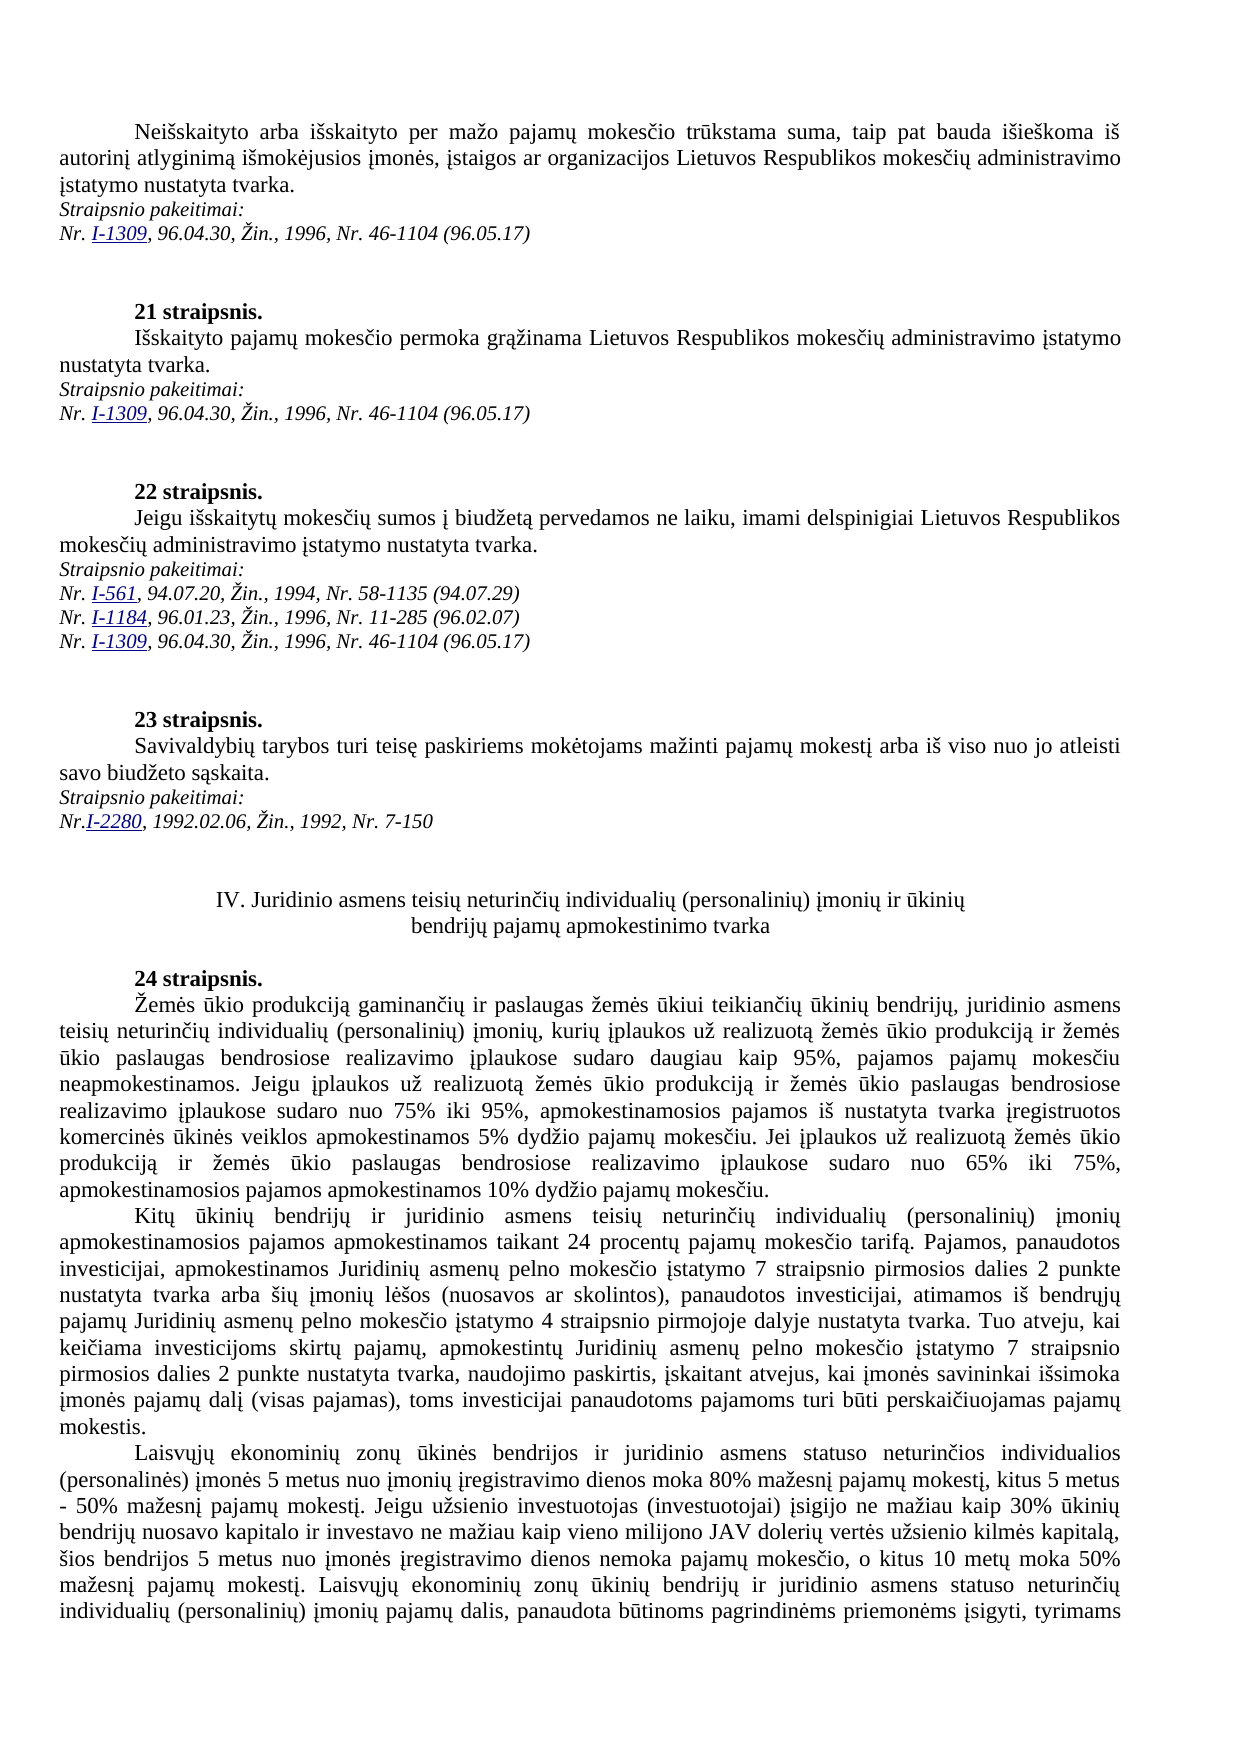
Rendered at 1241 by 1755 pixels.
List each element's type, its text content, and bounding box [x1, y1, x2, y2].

text Nr. I-1309, 96.04.30, Žin., 1996, Nr. 46-1104 (96.05.17) [59, 629, 1122, 653]
text bendrijų pajamų apmokestinimo tvarka [59, 912, 1122, 938]
text Nr.I-2280, 1992.02.06, Žin., 1992, Nr. 7-150 [59, 809, 1122, 833]
text Straipsnio pakeitimai: [59, 197, 1122, 221]
text Išskaityto pajamų mokesčio permoka grąžinama Lietuvos Respublikos mokesčių administravimo įstatymo nustatyta tvarka. [59, 324, 1122, 377]
text 24 straipsnis. [59, 965, 1122, 991]
text IV. Juridinio asmens teisių neturinčių individualių (personalinių) įmonių ir ūkinių [59, 886, 1122, 912]
text Savivaldybių tarybos turi teisę paskiriems mokėtojams mažinti pajamų mokestį arba iš viso nuo jo atleisti savo biudžeto sąskaita. [59, 732, 1122, 785]
text Nr. I-561, 94.07.20, Žin., 1994, Nr. 58-1135 (94.07.29) [59, 581, 1122, 605]
text Straipsnio pakeitimai: [59, 785, 1122, 809]
text Laisvųjų ekonominių zonų ūkinės bendrijos ir juridinio asmens statuso neturinčios individualios (personalinės) įmonės 5 metus nuo įmonių įregistravimo dienos moka 80% mažesnį pajamų mokestį, kitus 5 metus - 50% mažesnį pajamų mokestį. Jeigu užsienio investuotojas (investuotojai) įsigijo ne mažiau kaip 30% ūkinių bendrijų nuosavo kapitalo ir investavo ne mažiau kaip vieno milijono JAV dolerių vertės užsienio kilmės kapitalą, šios bendrijos 5 metus nuo įmonės įregistravimo dienos nemoka pajamų mokesčio, o kitus 10 metų moka 50% mažesnį pajamų mokestį. Laisvųjų ekonominių zonų ūkinių bendrijų ir juridinio asmens statuso neturinčių individualių (personalinių) įmonių pajamų dalis, panaudota būtinoms pagrindinėms priemonėms įsigyti, tyrimams [59, 1439, 1122, 1624]
text 23 straipsnis. [59, 706, 1122, 732]
text 22 straipsnis. [59, 478, 1122, 504]
text Žemės ūkio produkciją gaminančių ir paslaugas žemės ūkiui teikiančių ūkinių bendrijų, juridinio asmens teisių neturinčių individualių (personalinių) įmonių, kurių įplaukos už realizuotą žemės ūkio produkciją ir žemės ūkio paslaugas bendrosiose realizavimo įplaukose sudaro daugiau kaip 95%, pajamos pajamų mokesčiu neapmokestinamos. Jeigu įplaukos už realizuotą žemės ūkio produkciją ir žemės ūkio paslaugas bendrosiose realizavimo įplaukose sudaro nuo 75% iki 95%, apmokestinamosios pajamos iš nustatyta tvarka įregistruotos komercinės ūkinės veiklos apmokestinamos 5% dydžio pajamų mokesčiu. Jei įplaukos už realizuotą žemės ūkio produkciją ir žemės ūkio paslaugas bendrosiose realizavimo įplaukose sudaro nuo 65% iki 75%, apmokestinamosios pajamos apmokestinamos 10% dydžio pajamų mokesčiu. [59, 991, 1122, 1202]
text Nr. I-1309, 96.04.30, Žin., 1996, Nr. 46-1104 (96.05.17) [59, 401, 1122, 425]
text Straipsnio pakeitimai: [59, 557, 1122, 581]
text Jeigu išskaitytų mokesčių sumos į biudžetą pervedamos ne laiku, imami delspinigiai Lietuvos Respublikos mokesčių administravimo įstatymo nustatyta tvarka. [59, 504, 1122, 557]
text 21 straipsnis. [59, 298, 1122, 324]
text Neišskaityto arba išskaityto per mažo pajamų mokesčio trūkstama suma, taip pat bauda išieškoma iš autorinį atlyginimą išmokėjusios įmonės, įstaigos ar organizacijos Lietuvos Respublikos mokesčių administravimo įstatymo nustatyta tvarka. [59, 118, 1122, 197]
text Straipsnio pakeitimai: [59, 377, 1122, 401]
text Nr. I-1184, 96.01.23, Žin., 1996, Nr. 11-285 (96.02.07) [59, 605, 1122, 629]
text Kitų ūkinių bendrijų ir juridinio asmens teisių neturinčių individualių (personalinių) įmonių apmokestinamosios pajamos apmokestinamos taikant 24 procentų pajamų mokesčio tarifą. Pajamos, panaudotos investicijai, apmokestinamos Juridinių asmenų pelno mokesčio įstatymo 7 straipsnio pirmosios dalies 2 punkte nustatyta tvarka arba šių įmonių lėšos (nuosavos ar skolintos), panaudotos investicijai, atimamos iš bendrųjų pajamų Juridinių asmenų pelno mokesčio įstatymo 4 straipsnio pirmojoje dalyje nustatyta tvarka. Tuo atveju, kai keičiama investicijoms skirtų pajamų, apmokestintų Juridinių asmenų pelno mokesčio įstatymo 7 straipsnio pirmosios dalies 2 punkte nustatyta tvarka, naudojimo paskirtis, įskaitant atvejus, kai įmonės savininkai išsimoka įmonės pajamų dalį (visas pajamas), toms investicijai panaudotoms pajamoms turi būti perskaičiuojamas pajamų mokestis. [59, 1202, 1122, 1439]
text Nr. I-1309, 96.04.30, Žin., 1996, Nr. 46-1104 (96.05.17) [59, 221, 1122, 245]
